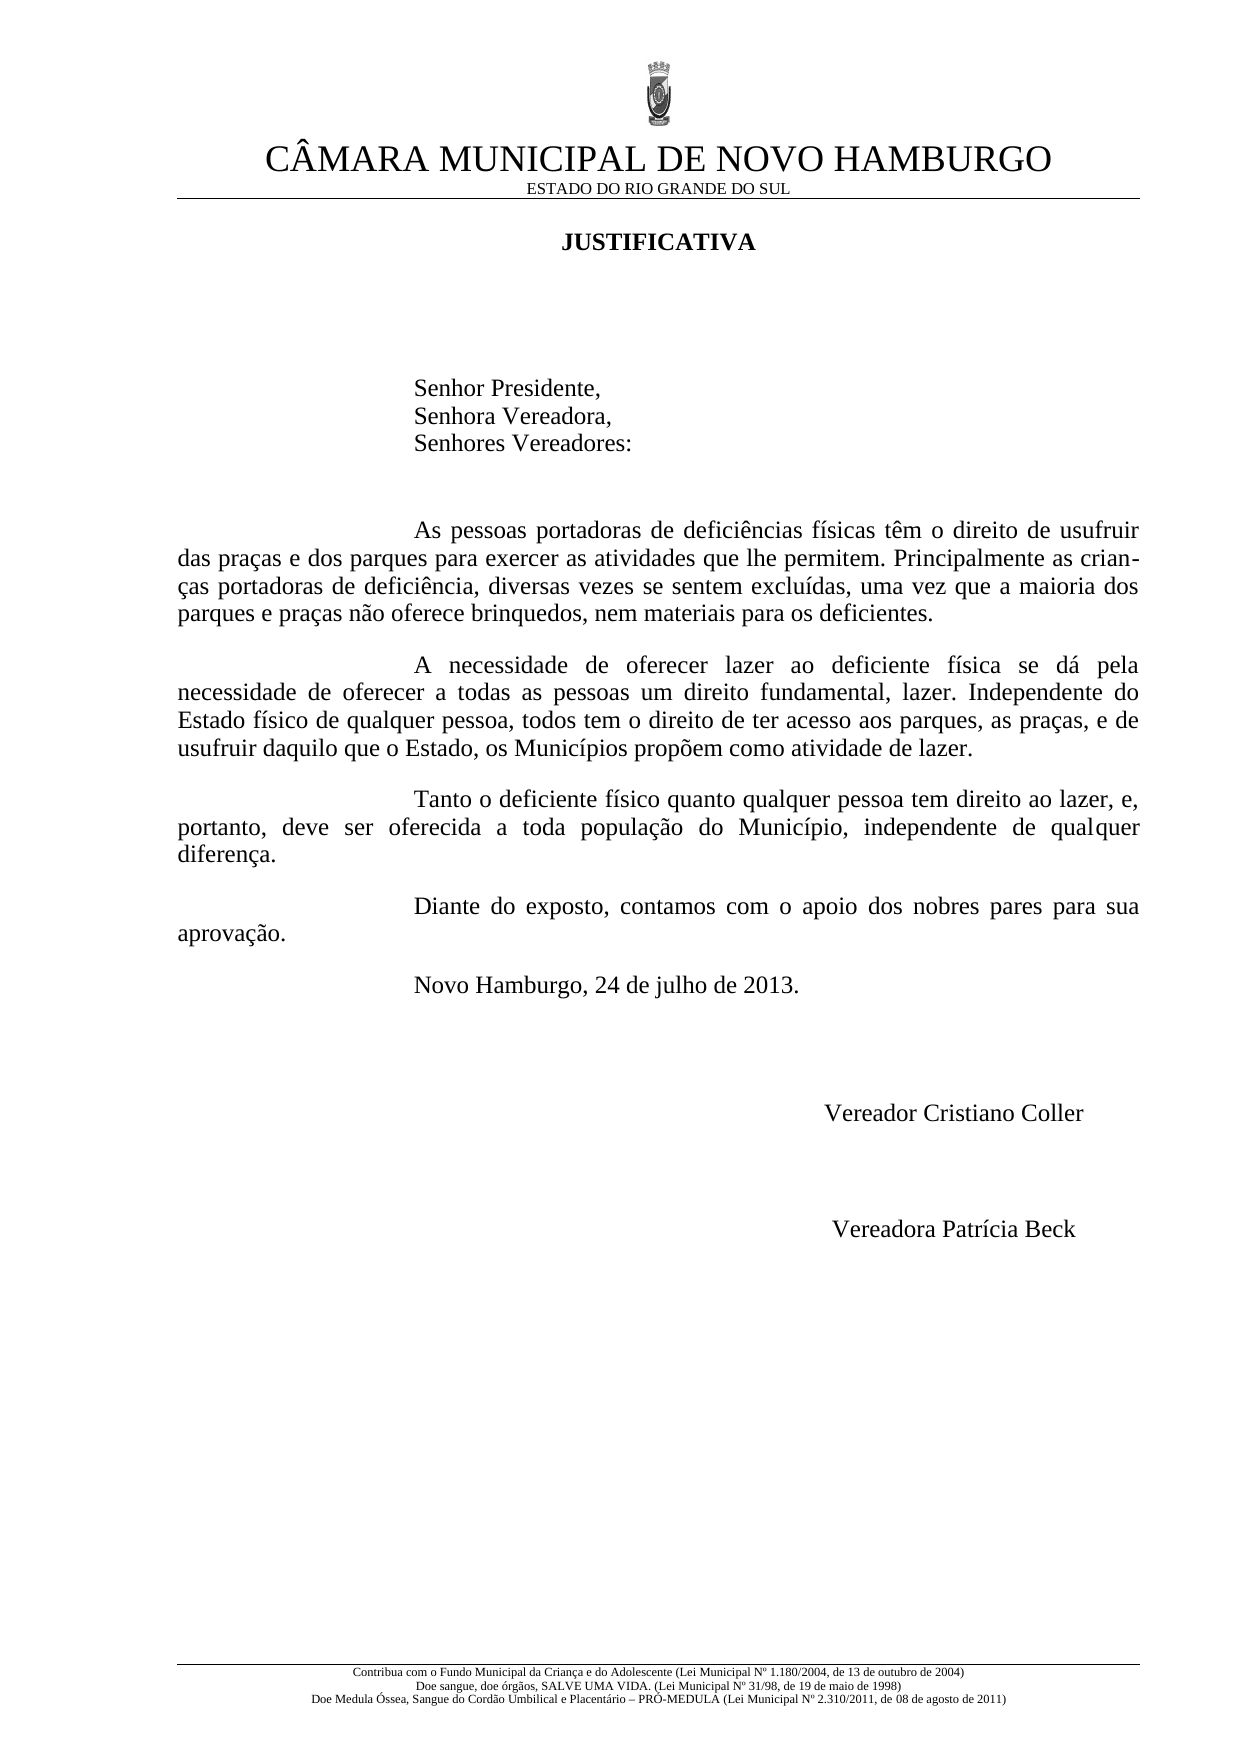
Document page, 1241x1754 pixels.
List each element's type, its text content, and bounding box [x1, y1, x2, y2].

text Tanto o deficiente físico quanto qualquer pessoa tem direito ao lazer, e, portanto, deve ser oferecida a toda população do Município, independente de qual­quer diferença. [177, 785, 1140, 868]
text As pessoas portadoras de deficiências físicas têm o direito de usufruir das praças e dos parques para exercer as atividades que lhe permitem. Principalmente as crian­ças portadoras de deficiência, diversas vezes se sentem excluídas, uma vez que a maioria dos parques e praças não oferece brinquedos, nem materiais para os deficientes. [177, 516, 1140, 627]
text Senhores Vereadores: [177, 429, 1140, 457]
text Vereadora Patrícia Beck [768, 1215, 1140, 1243]
text A necessidade de oferecer lazer ao deficiente física se dá pela necessidade de oferecer a todas as pessoas um direito fundamental, lazer. Independente do Estado físico de qualquer pessoa, todos tem o direito de ter acesso aos parques, as praças, e de usufruir daquilo que o Estado, os Municípios propõem como atividade de lazer. [177, 651, 1140, 762]
text Senhora Vereadora, [177, 402, 1140, 429]
text Senhor Presidente, [177, 374, 1140, 402]
text Novo Hamburgo, 24 de julho de 2013. [177, 971, 1140, 998]
title Diante do exposto, contamos com o apoio dos nobres pares para sua aprovação. [177, 892, 1140, 947]
text Vereador Cristiano Coller [768, 1099, 1140, 1126]
text JUSTIFICATIVA [177, 228, 1140, 256]
